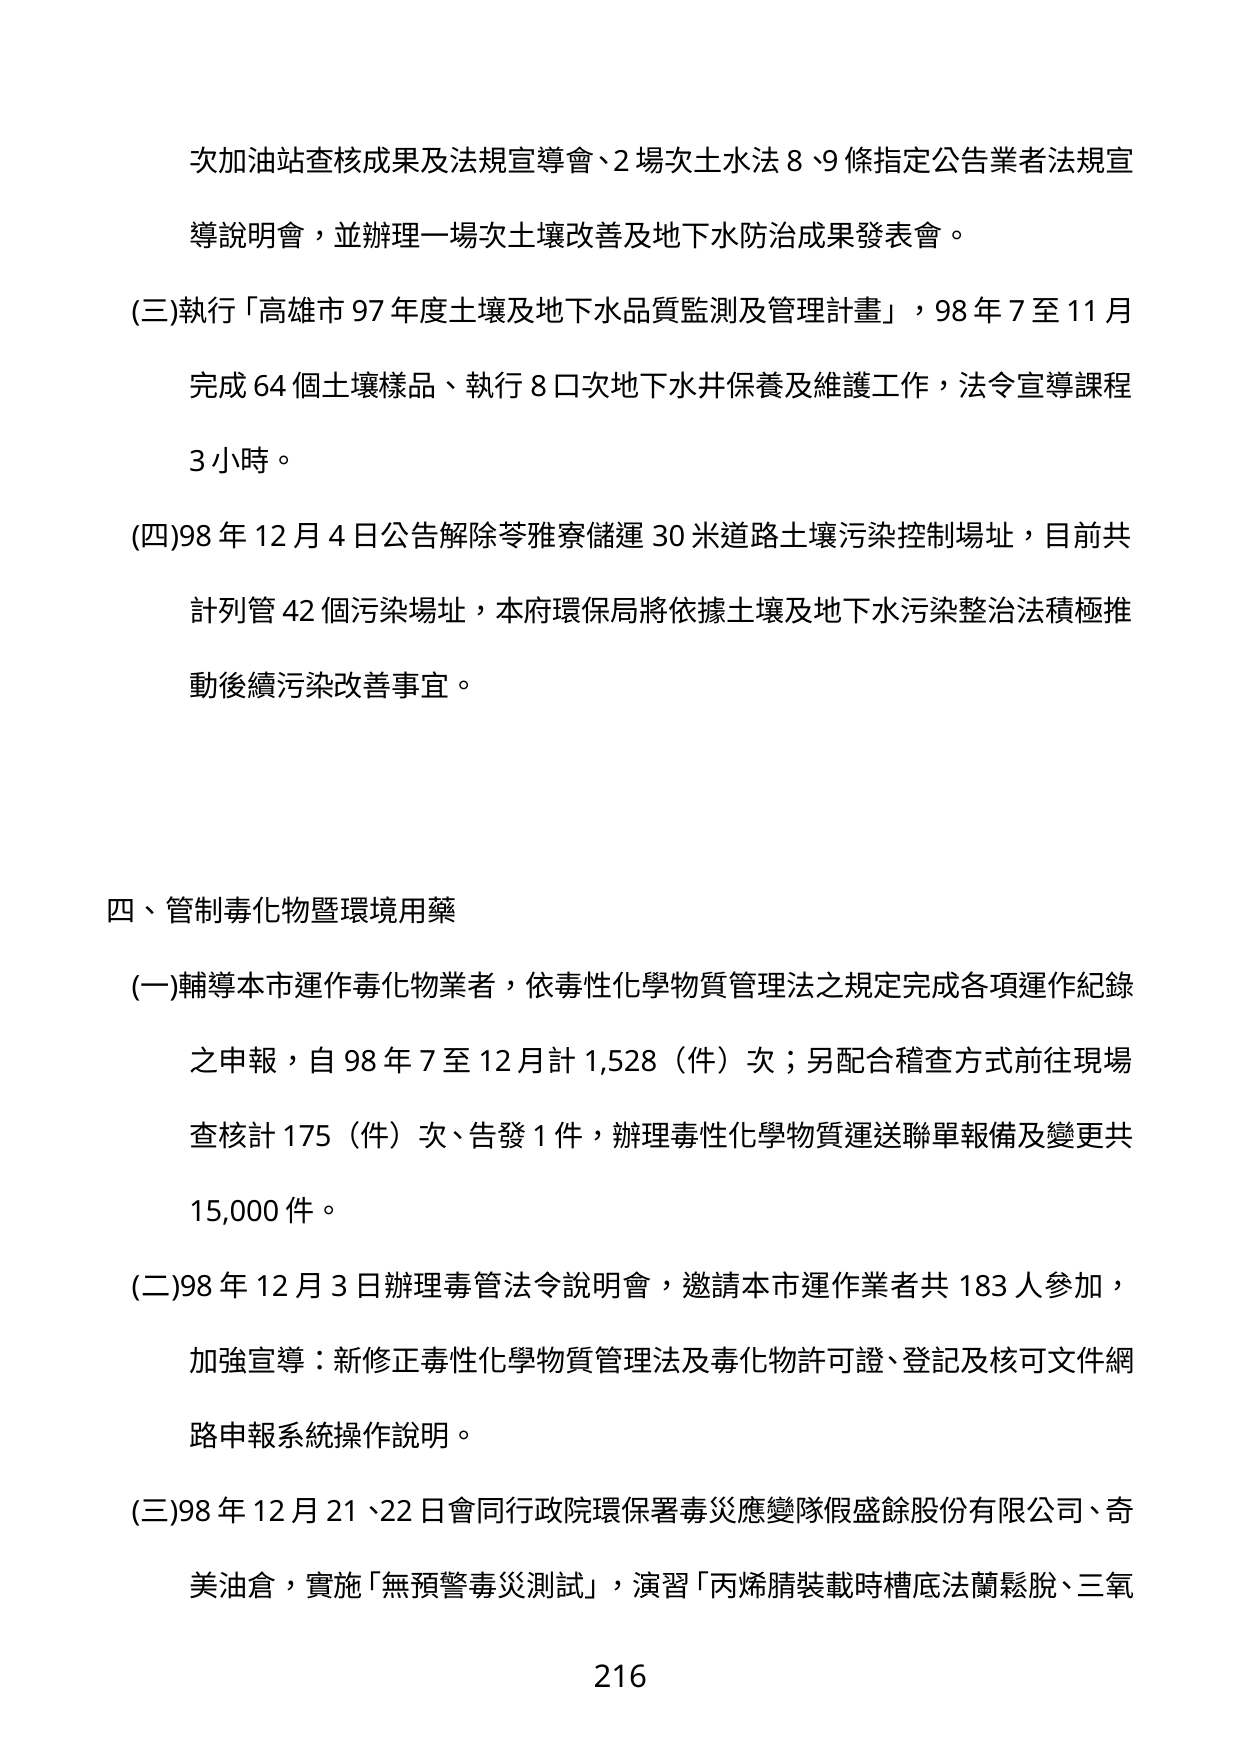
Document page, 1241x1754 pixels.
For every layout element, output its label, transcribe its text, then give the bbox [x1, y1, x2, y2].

text (一)輔導本市運作毒化物業者，依毒性化學物質管理法之規定完成各項運作紀錄之申報，自98年7至12月計1,528（件）次；另配合稽查方式前往現場查核計175（件）次、告發1件，辦理毒性化學物質運送聯單報備及變更共15,000件。 [131, 946, 1134, 1246]
text (四)98年12月4日公告解除苓雅寮儲運30米道路土壤污染控制場址，目前共計列管42個污染場址，本府環保局將依據土壤及地下水污染整治法積極推動後續污染改善事宜。 [131, 496, 1134, 721]
text 次加油站查核成果及法規宣導會、2場次土水法8、9條指定公告業者法規宣導說明會，並辦理一場次土壤改善及地下水防治成果發表會。 [131, 121, 1134, 271]
text (二)98年12月3日辦理毒管法令說明會，邀請本市運作業者共183人參加，加強宣導：新修正毒性化學物質管理法及毒化物許可證、登記及核可文件網路申報系統操作說明。 [131, 1246, 1134, 1471]
text 四、管制毒化物暨環境用藥 [106, 871, 1134, 946]
text (三)98年12月21、22日會同行政院環保署毒災應變隊假盛餘股份有限公司、奇美油倉，實施「無預警毒災測試」，演習「丙烯腈裝載時槽底法蘭鬆脫、三氧 [131, 1471, 1134, 1621]
text (三)執行「高雄市97年度土壤及地下水品質監測及管理計畫」，98年7至11月完成64個土壤樣品、執行8口次地下水井保養及維護工作，法令宣導課程3小時。 [131, 271, 1134, 496]
